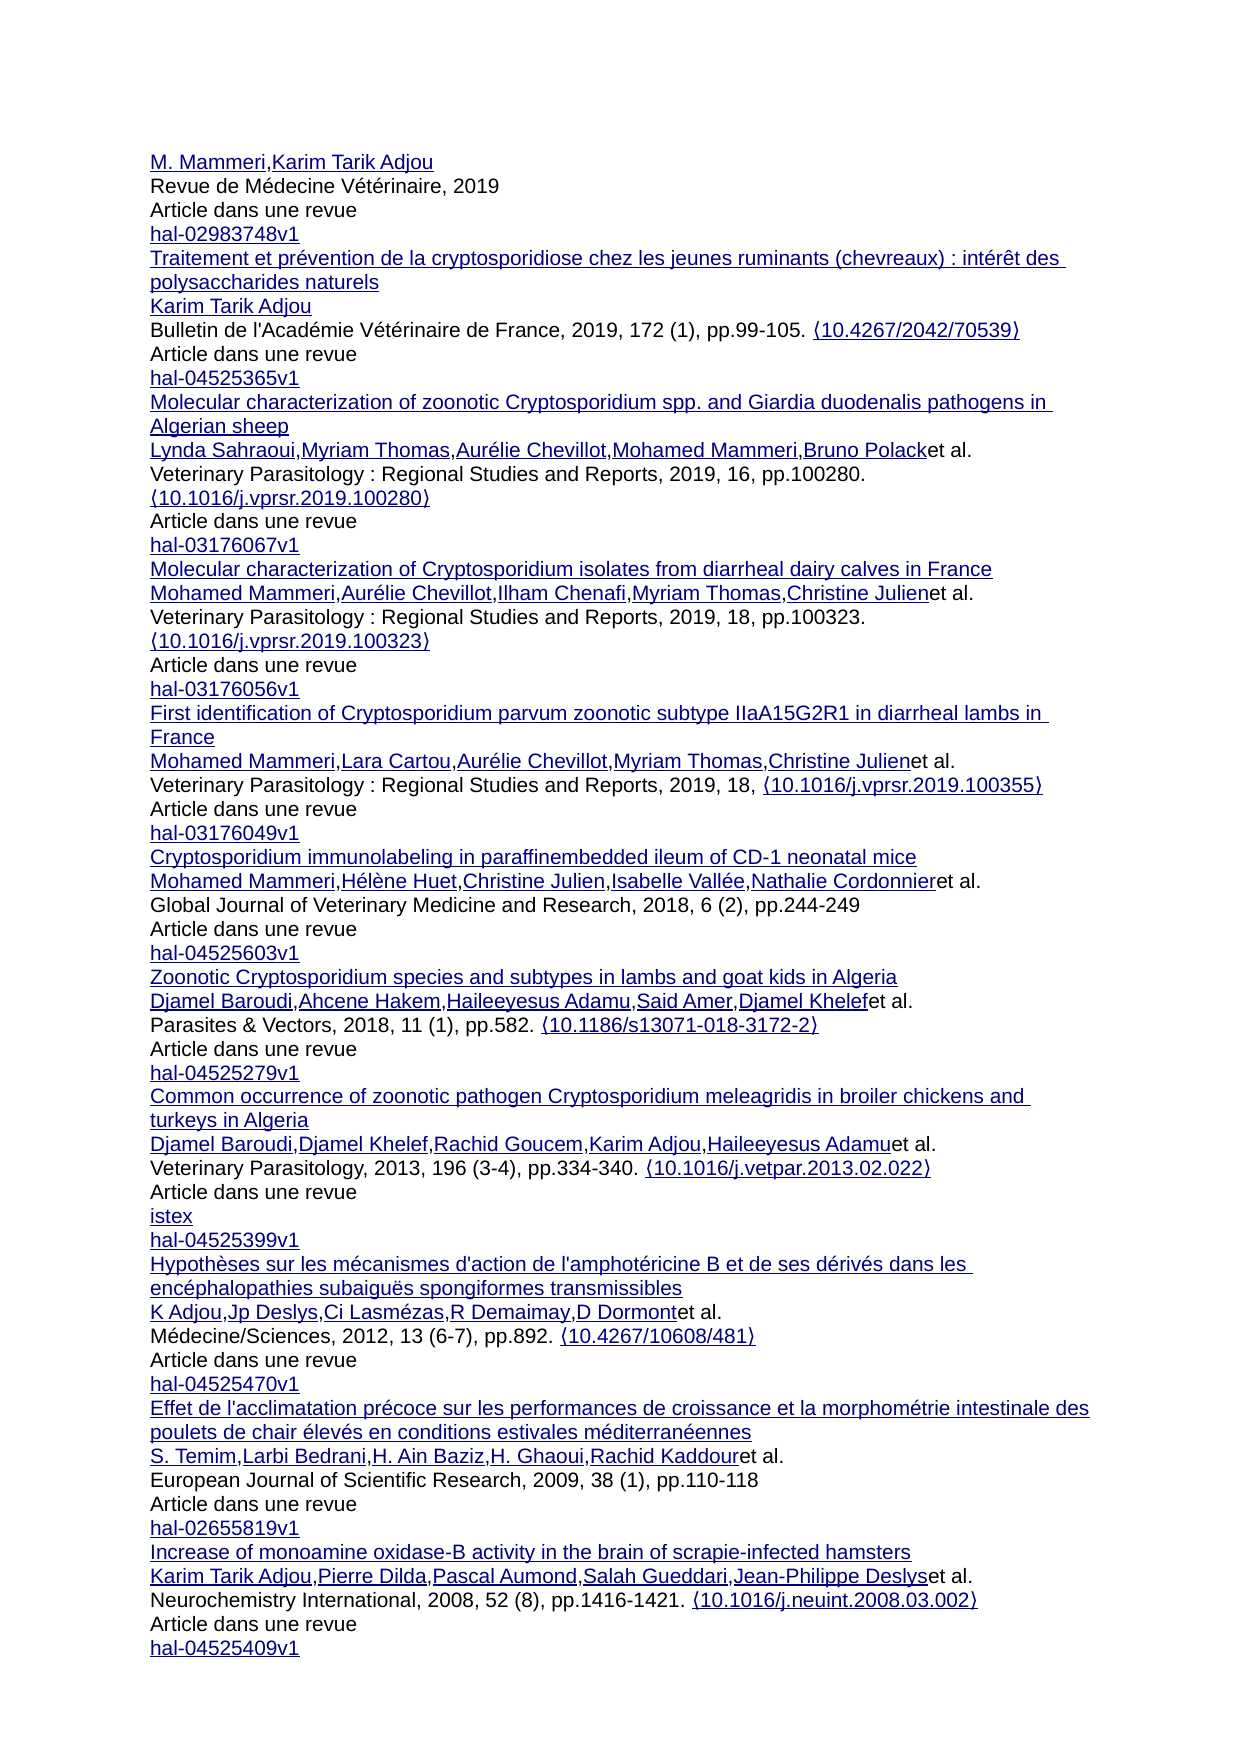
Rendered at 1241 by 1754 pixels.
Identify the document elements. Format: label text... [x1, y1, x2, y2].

table_cell First identification of Cryptosporidium parvum zoonotic subtype IIaA15G2R1 in diarrheal lambs in France Mohamed Mammeri,Lara Cartou,Aurélie Chevillot,Myriam Thomas,Christine Julienet al. Veterinary Parasitology : Regional Studies and Reports, 2019, 18, ⟨10.1016/j.vprsr.2019.100355⟩ Article dans une revue hal-03176049v1 [150, 701, 1090, 845]
table_cell Zoonotic Cryptosporidium species and subtypes in lambs and goat kids in Algeria Djamel Baroudi,Ahcene Hakem,Haileeyesus Adamu,Said Amer,Djamel Khelefet al. Parasites & Vectors, 2018, 11 (1), pp.582. ⟨10.1186/s13071-018-3172-2⟩ Article dans une revue hal-04525279v1 [150, 965, 1090, 1084]
table_cell Increase of monoamine oxidase-B activity in the brain of scrapie-infected hamsters Karim Tarik Adjou,Pierre Dilda,Pascal Aumond,Salah Gueddari,Jean-Philippe Deslyset al. Neurochemistry International, 2008, 52 (8), pp.1416-1421. ⟨10.1016/j.neuint.2008.03.002⟩ Article dans une revue hal-04525409v1 [150, 1540, 1090, 1659]
table_cell M. Mammeri,Karim Tarik Adjou Revue de Médecine Vétérinaire, 2019 Article dans une revue hal-02983748v1 [150, 150, 1090, 246]
table_cell poulets de chair élevés en conditions estivales méditerranéennes S. Temim,Larbi Bedrani,H. Ain Baziz,H. Ghaoui,Rachid Kaddouret al. European Journal of Scientific Research, 2009, 38 (1), pp.110-118 Article dans une revue hal-02655819v1 [150, 1418, 1090, 1539]
table_cell Molecular characterization of Cryptosporidium isolates from diarrheal dairy calves in France Mohamed Mammeri,Aurélie Chevillot,Ilham Chenafi,Myriam Thomas,Christine Julienet al. Veterinary Parasitology : Regional Studies and Reports, 2019, 18, pp.100323. ⟨10.1016/j.vprsr.2019.100323⟩ Article dans une revue hal-03176056v1 [150, 557, 1090, 701]
table_cell Hypothèses sur les mécanismes d'action de l'amphotéricine B et de ses dérivés dans les encéphalopathies subaiguës spongiformes transmissibles K Adjou,Jp Deslys,Ci Lasmézas,R Demaimay,D Dormontet al. Médecine/Sciences, 2012, 13 (6-7), pp.892. ⟨10.4267/10608/481⟩ Article dans une revue hal-04525470v1 [150, 1252, 1090, 1396]
table_cell Effet de l'acclimatation précoce sur les performances de croissance et la morphométrie intestinale des [150, 1396, 1090, 1417]
table_cell Cryptosporidium immunolabeling in paraffinembedded ileum of CD-1 neonatal mice Mohamed Mammeri,Hélène Huet,Christine Julien,Isabelle Vallée,Nathalie Cordonnieret al. Global Journal of Veterinary Medicine and Research, 2018, 6 (2), pp.244-249 Article dans une revue hal-04525603v1 [150, 845, 1090, 964]
table_cell Common occurrence of zoonotic pathogen Cryptosporidium meleagridis in broiler chickens and turkeys in Algeria Djamel Baroudi,Djamel Khelef,Rachid Goucem,Karim Adjou,Haileeyesus Adamuet al. Veterinary Parasitology, 2013, 196 (3-4), pp.334-340. ⟨10.1016/j.vetpar.2013.02.022⟩ Article dans une revue istex hal-04525399v1 [150, 1084, 1090, 1252]
table_cell Molecular characterization of zoonotic Cryptosporidium spp. and Giardia duodenalis pathogens in Algerian sheep Lynda Sahraoui,Myriam Thomas,Aurélie Chevillot,Mohamed Mammeri,Bruno Polacket al. Veterinary Parasitology : Regional Studies and Reports, 2019, 16, pp.100280. ⟨10.1016/j.vprsr.2019.100280⟩ Article dans une revue hal-03176067v1 [150, 390, 1090, 557]
table_cell Traitement et prévention de la cryptosporidiose chez les jeunes ruminants (chevreaux) : intérêt des polysaccharides naturels Karim Tarik Adjou Bulletin de l'Académie Vétérinaire de France, 2019, 172 (1), pp.99-105. ⟨10.4267/2042/70539⟩ Article dans une revue hal-04525365v1 [150, 246, 1090, 389]
